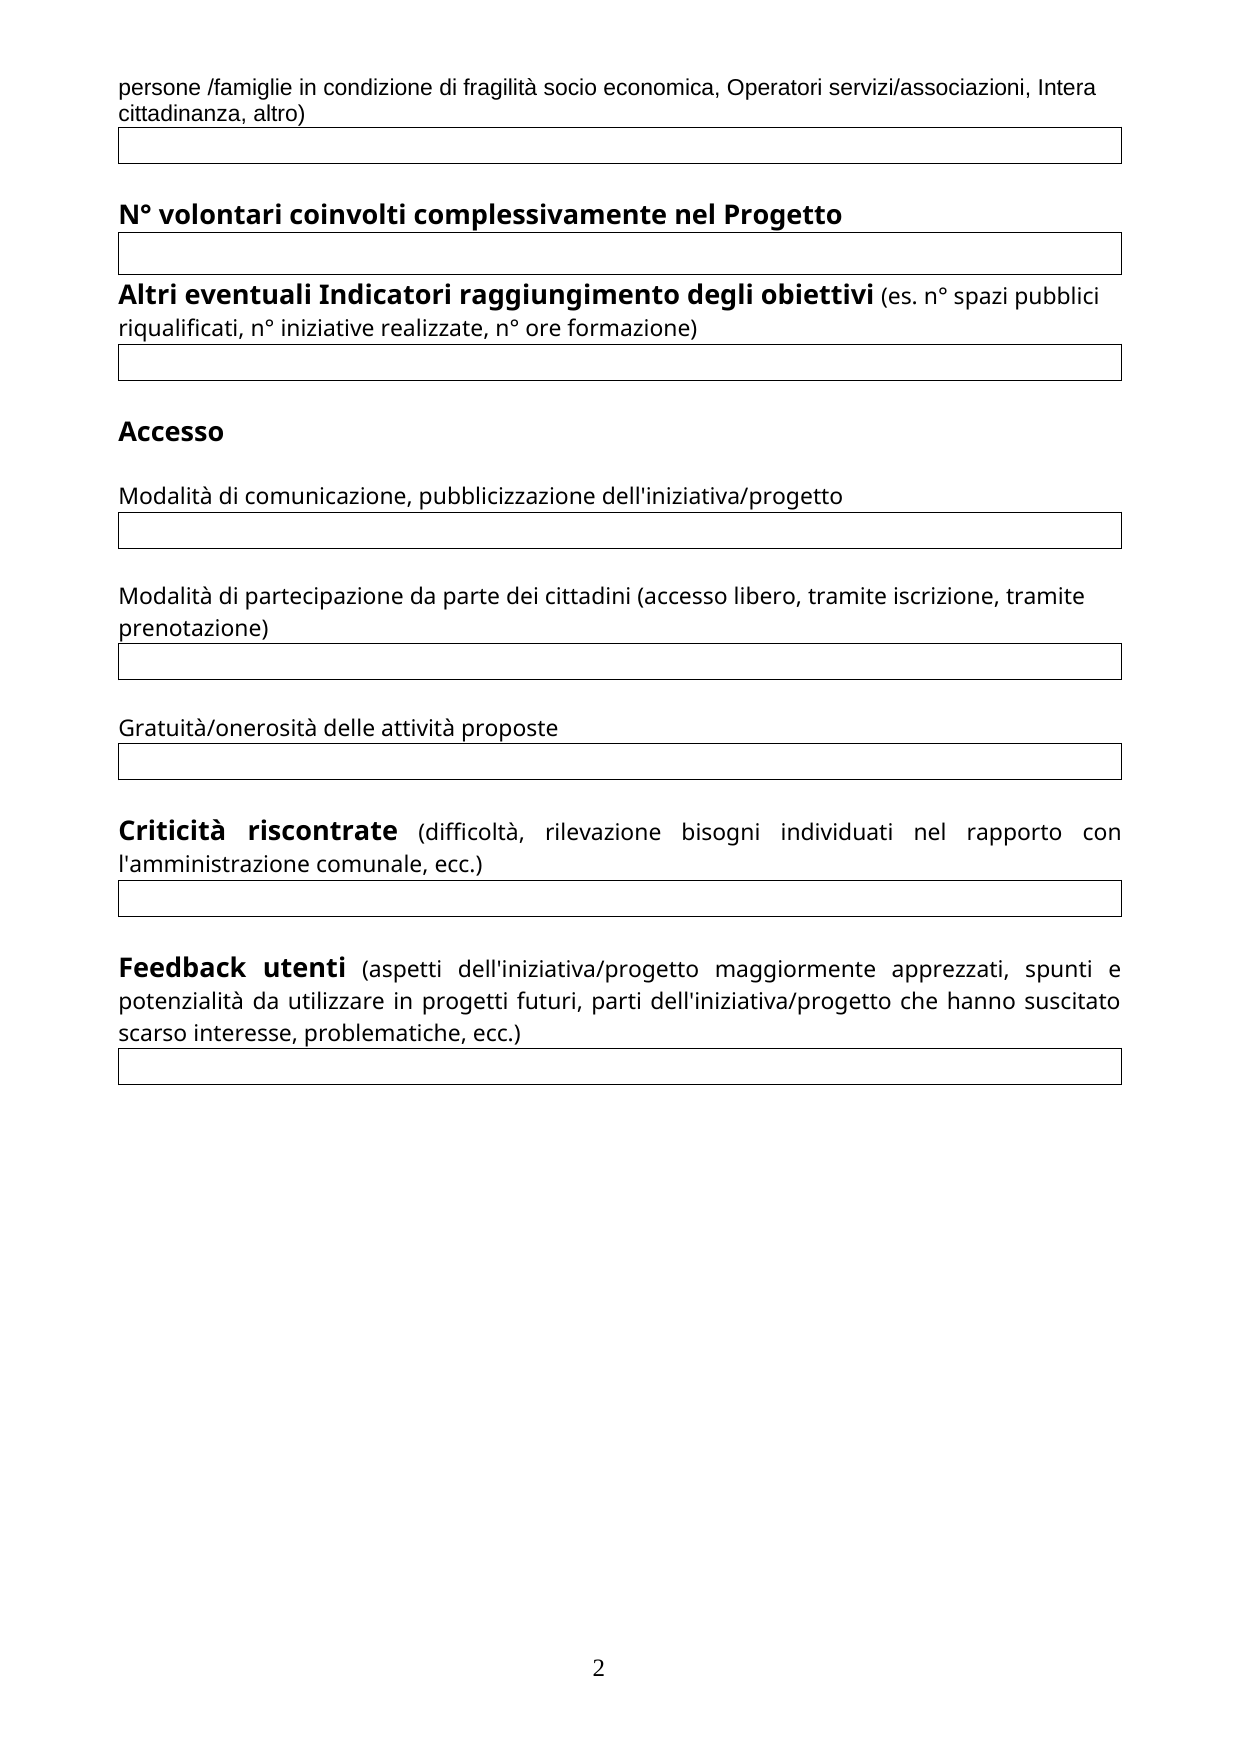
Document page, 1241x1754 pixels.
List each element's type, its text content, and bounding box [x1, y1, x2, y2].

text Modalità di partecipazione da parte dei cittadini (accesso libero, tramite iscrizione, tramite prenotazione) [118, 580, 1122, 643]
text N° volontari coinvolti complessivamente nel Progetto [118, 195, 1122, 232]
text Criticità riscontrate (difficoltà, rilevazione bisogni individuati nel rapporto con l'amministrazione comunale, ecc.) [118, 812, 1122, 880]
text Gratuità/onerosità delle attività proposte [118, 712, 1122, 743]
text Accesso [118, 412, 1122, 449]
text Altri eventuali Indicatori raggiungimento degli obiettivi (es. n° spazi pubblici riqualificati, n° iniziative realizzate, n° ore formazione) [118, 275, 1122, 343]
text Feedback utenti (aspetti dell'iniziativa/progetto maggiormente apprezzati, spunti e potenzialità da utilizzare in progetti futuri, parti dell'iniziativa/progetto che hanno suscitato scarso interesse, problematiche, ecc.) [118, 948, 1122, 1048]
text persone /famiglie in condizione di fragilità socio economica, Operatori servizi/associazioni, Intera cittadinanza, altro) [118, 74, 1122, 127]
text Modalità di comunicazione, pubblicizzazione dell'iniziativa/progetto [118, 480, 1122, 512]
